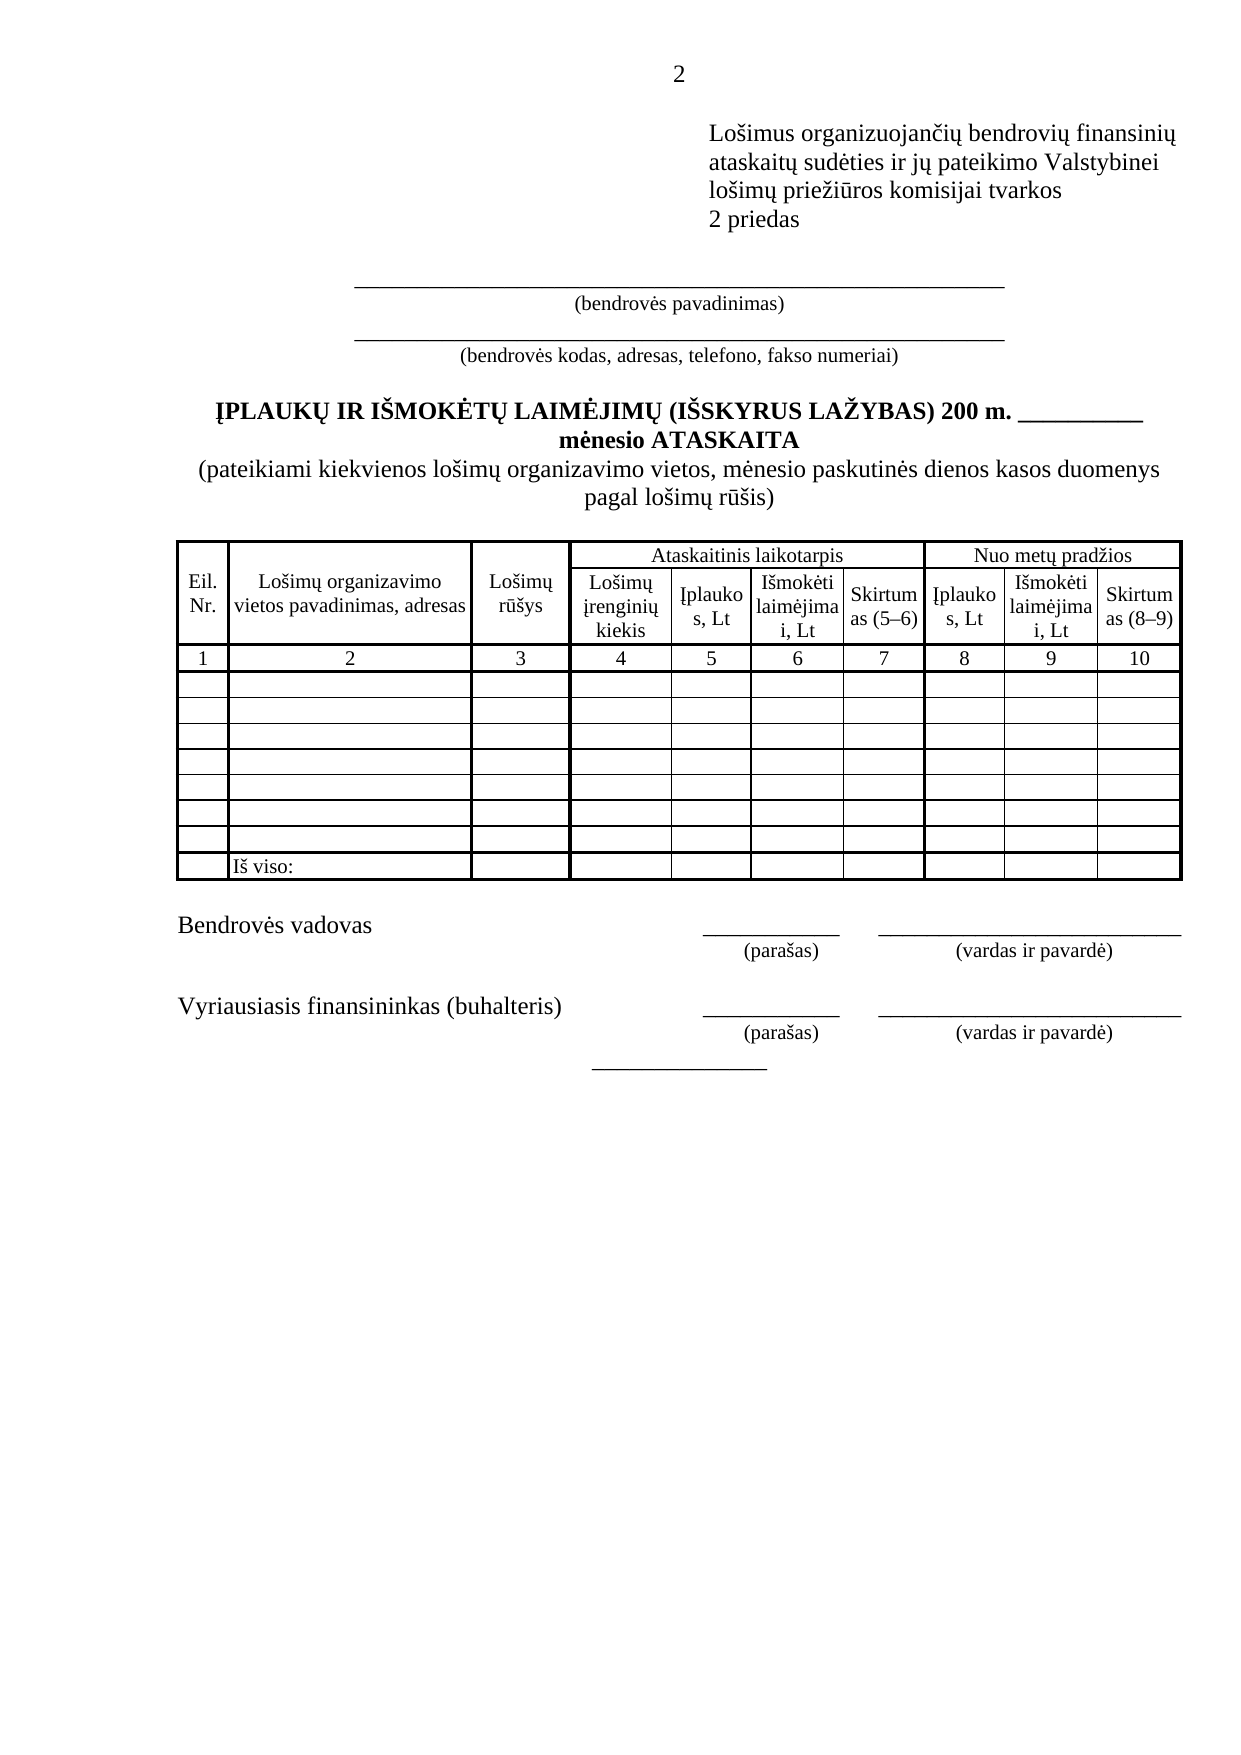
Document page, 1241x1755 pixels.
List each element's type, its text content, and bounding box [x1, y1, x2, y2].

table_cell [839, 775, 843, 799]
table_cell [672, 750, 676, 774]
text Lošimus organizuojančių bendrovių finansinių [709, 118, 1181, 147]
table_cell [1098, 750, 1102, 774]
table_cell [839, 854, 843, 878]
table_cell Lošimų įrenginių kiekis [572, 569, 671, 642]
table_cell [667, 724, 671, 748]
table_cell [667, 673, 671, 697]
text ______________ [177, 1044, 1181, 1073]
text Vyriausiasis finansininkas (buhalteris) [177, 991, 1181, 1020]
table_cell [844, 724, 848, 748]
table_cell Įplaukos, Lt [672, 569, 750, 642]
text (parašas) (vardas ir pavardė) [177, 1020, 1181, 1044]
table_header Lošimų organizavimo vietos pavadinimas, adresas [230, 543, 470, 642]
table_cell [839, 724, 843, 748]
table_cell [672, 827, 676, 851]
table_cell Išmokėti laimėjimai, Lt [752, 569, 843, 642]
table_cell [667, 854, 671, 878]
text (bendrovės kodas, adresas, telefono, fakso numeriai) [177, 343, 1181, 367]
table_cell [1098, 724, 1102, 748]
table_cell [1000, 827, 1004, 851]
text (parašas) (vardas ir pavardė) [177, 938, 1181, 962]
table_cell [667, 775, 671, 799]
text (pateikiami kiekvienos lošimų organizavimo vietos, mėnesio paskutinės dienos kasos duomenys pagal lošimų rūšis) [177, 454, 1181, 511]
table_cell [844, 673, 848, 697]
table_cell [844, 698, 848, 722]
table_cell [839, 750, 843, 774]
text ĮPLAUKŲ IR IŠMOKĖTŲ LAIMĖJIMŲ (IŠSKYRUS LAŽYBAS) 200 m. __________ mėnesio ATASKAITA [177, 396, 1181, 454]
text ataskaitų sudėties ir jų pateikimo Valstybinei [177, 147, 1181, 176]
table_cell [1093, 801, 1097, 825]
table_cell [1098, 775, 1102, 799]
table_cell [1098, 698, 1102, 722]
text ____________________________________________________ [177, 315, 1181, 343]
table_cell [1093, 673, 1097, 697]
table_cell Išmokėti laimėjimai, Lt [1005, 569, 1097, 642]
table_cell 10 [1098, 646, 1102, 670]
table_cell [1000, 775, 1004, 799]
text Bendrovės vadovas [177, 910, 1181, 938]
table_cell [844, 750, 848, 774]
table_cell [667, 750, 671, 774]
table_cell [1093, 698, 1097, 722]
table_cell [844, 775, 848, 799]
table_cell [1000, 801, 1004, 825]
text ____________________________________________________ [177, 262, 1181, 291]
table_cell [672, 854, 676, 878]
table_cell [1098, 801, 1102, 825]
table_header Lošimų rūšys [473, 543, 568, 642]
table_cell [672, 698, 676, 722]
table_cell [1093, 724, 1097, 748]
table_cell [672, 775, 676, 799]
table_cell [839, 801, 843, 825]
table_cell [844, 801, 848, 825]
table_cell Skirtumas (8–9) [1098, 569, 1179, 642]
table_cell 6 [839, 646, 843, 670]
table_header Eil. Nr. [179, 543, 227, 642]
table_cell [844, 854, 848, 878]
text 2 priedas [177, 204, 1181, 233]
table_cell [1093, 775, 1097, 799]
table_cell Skirtumas (5–6) [844, 569, 923, 642]
table_cell [1000, 724, 1004, 748]
table_cell [844, 827, 848, 851]
table_cell [1000, 750, 1004, 774]
table_cell [672, 673, 676, 697]
table_cell [1093, 750, 1097, 774]
table_cell [667, 827, 671, 851]
table_cell [1093, 827, 1097, 851]
table_cell [667, 801, 671, 825]
table_cell [839, 827, 843, 851]
table_cell [1000, 854, 1004, 878]
text (bendrovės pavadinimas) [177, 291, 1181, 315]
table_cell [839, 673, 843, 697]
table_cell 9 [1093, 646, 1097, 670]
table_cell [839, 698, 843, 722]
table_cell 5 [672, 646, 676, 670]
table_cell [1000, 673, 1004, 697]
table_cell [1098, 673, 1102, 697]
table_cell 7 [844, 646, 848, 670]
table_cell [672, 724, 676, 748]
table_cell [667, 698, 671, 722]
table_cell [672, 801, 676, 825]
text lošimų priežiūros komisijai tvarkos [177, 176, 1181, 204]
table_cell [1098, 854, 1102, 878]
table_cell [1093, 854, 1097, 878]
table_cell 4 [667, 646, 671, 670]
table_cell 8 [1000, 646, 1004, 670]
table_cell [1098, 827, 1102, 851]
table_cell [1000, 698, 1004, 722]
table_cell Įplaukos, Lt [926, 569, 1004, 642]
